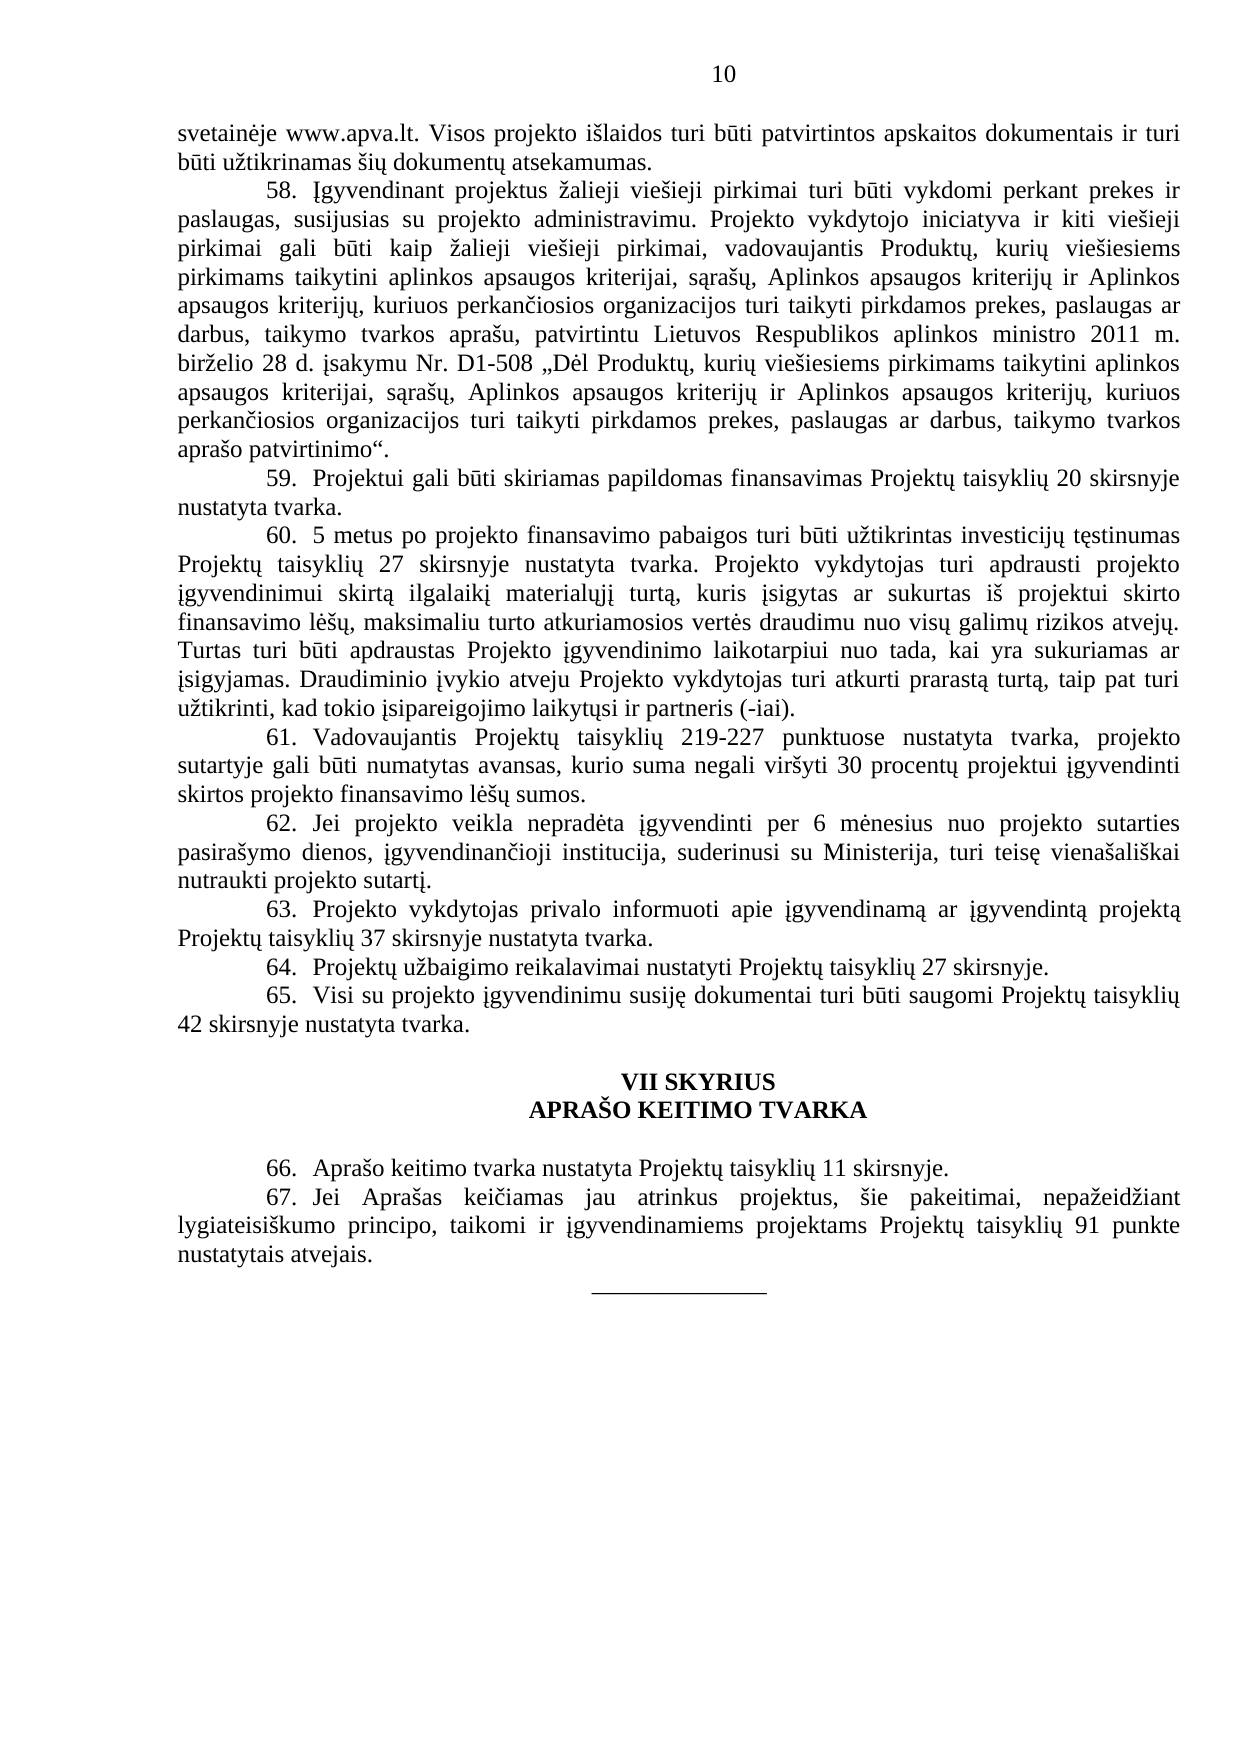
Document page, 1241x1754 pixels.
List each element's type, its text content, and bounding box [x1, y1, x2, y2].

text 67. Jei Aprašas keičiamas jau atrinkus projektus, šie pakeitimai, nepažeidžiant lygiateisiškumo principo, taikomi ir įgyvendinamiems projektams Projektų taisyklių 91 punkte nustatytais atvejais. [177, 1182, 1181, 1268]
text VII SKYRIUS [215, 1067, 1181, 1096]
text 58. Įgyvendinant projektus žalieji viešieji pirkimai turi būti vykdomi perkant prekes ir paslaugas, susijusias su projekto administravimu. Projekto vykdytojo iniciatyva ir kiti viešieji pirkimai gali būti kaip žalieji viešieji pirkimai, vadovaujantis Produktų, kurių viešiesiems pirkimams taikytini aplinkos apsaugos kriterijai, sąrašų, Aplinkos apsaugos kriterijų ir Aplinkos apsaugos kriterijų, kuriuos perkančiosios organizacijos turi taikyti pirkdamos prekes, paslaugas ar darbus, taikymo tvarkos aprašu, patvirtintu Lietuvos Respublikos aplinkos ministro 2011 m. birželio 28 d. įsakymu Nr. D1-508 „Dėl Produktų, kurių viešiesiems pirkimams taikytini aplinkos apsaugos kriterijai, sąrašų, Aplinkos apsaugos kriterijų ir Aplinkos apsaugos kriterijų, kuriuos perkančiosios organizacijos turi taikyti pirkdamos prekes, paslaugas ar darbus, taikymo tvarkos aprašo patvirtinimo“. [177, 176, 1181, 463]
text svetainėje www.apva.lt. Visos projekto išlaidos turi būti patvirtintos apskaitos dokumentais ir turi būti užtikrinamas šių dokumentų atsekamumas. [177, 118, 1181, 176]
text 60. 5 metus po projekto finansavimo pabaigos turi būti užtikrintas investicijų tęstinumas Projektų taisyklių 27 skirsnyje nustatyta tvarka. Projekto vykdytojas turi apdrausti projekto įgyvendinimui skirtą ilgalaikį materialųjį turtą, kuris įsigytas ar sukurtas iš projektui skirto finansavimo lėšų, maksimaliu turto atkuriamosios vertės draudimu nuo visų galimų rizikos atvejų. Turtas turi būti apdraustas Projekto įgyvendinimo laikotarpiui nuo tada, kai yra sukuriamas ar įsigyjamas. Draudiminio įvykio atveju Projekto vykdytojas turi atkurti prarastą turtą, taip pat turi užtikrinti, kad tokio įsipareigojimo laikytųsi ir partneris (-iai). [177, 521, 1181, 722]
text 62. Jei projekto veikla nepradėta įgyvendinti per 6 mėnesius nuo projekto sutarties pasirašymo dienos, įgyvendinančioji institucija, suderinusi su Ministerija, turi teisę vienašališkai nutraukti projekto sutartį. [177, 808, 1181, 894]
text 61. Vadovaujantis Projektų taisyklių 219-227 punktuose nustatyta tvarka, projekto sutartyje gali būti numatytas avansas, kurio suma negali viršyti 30 procentų projektui įgyvendinti skirtos projekto finansavimo lėšų sumos. [177, 722, 1181, 808]
text ______________ [177, 1268, 1181, 1297]
text 63. Projekto vykdytojas privalo informuoti apie įgyvendinamą ar įgyvendintą projektą Projektų taisyklių 37 skirsnyje nustatyta tvarka. [177, 894, 1181, 952]
text 66. Aprašo keitimo tvarka nustatyta Projektų taisyklių 11 skirsnyje. [177, 1153, 1181, 1182]
text 65. Visi su projekto įgyvendinimu susiję dokumentai turi būti saugomi Projektų taisyklių 42 skirsnyje nustatyta tvarka. [177, 981, 1181, 1038]
text 64. Projektų užbaigimo reikalavimai nustatyti Projektų taisyklių 27 skirsnyje. [177, 952, 1181, 981]
text APRAŠO KEITIMO TVARKA [215, 1096, 1181, 1124]
text 59. Projektui gali būti skiriamas papildomas finansavimas Projektų taisyklių 20 skirsnyje nustatyta tvarka. [177, 463, 1181, 521]
